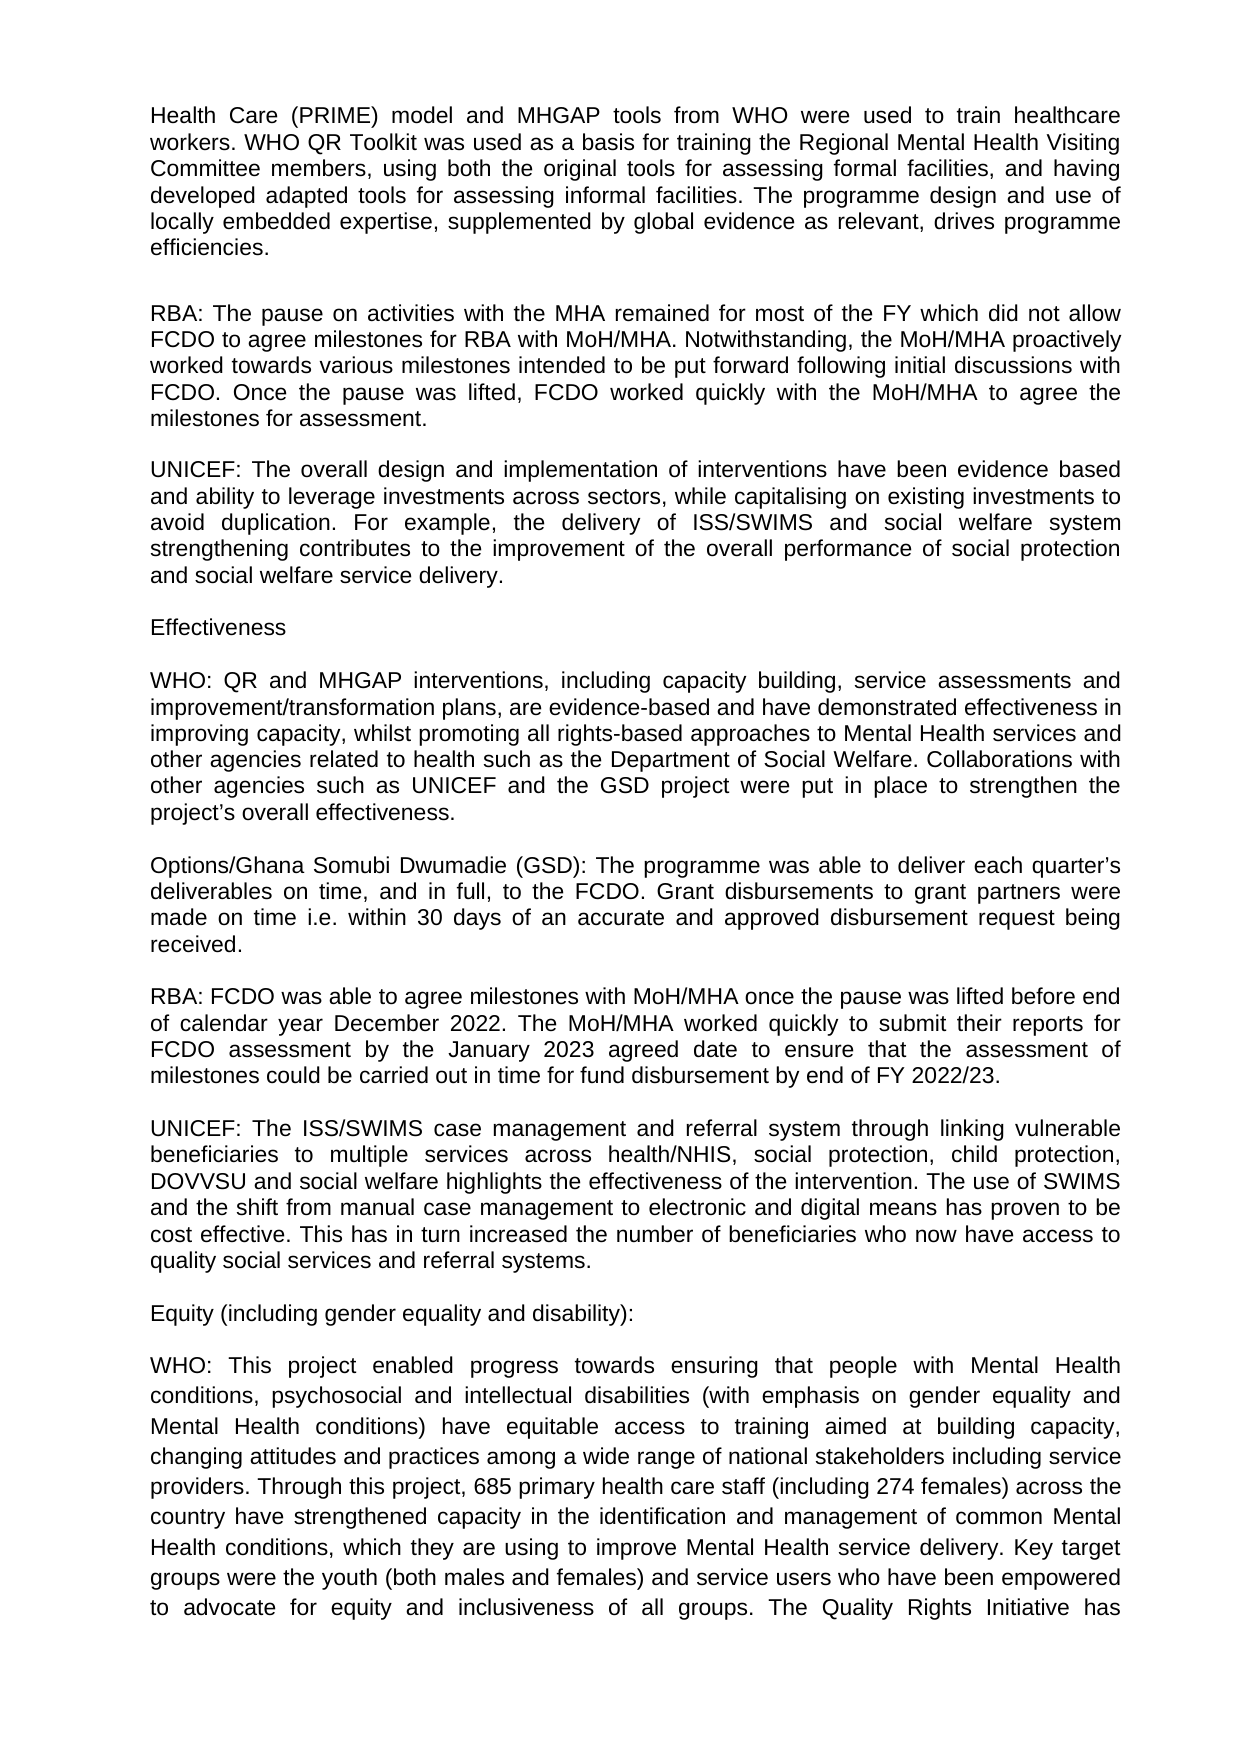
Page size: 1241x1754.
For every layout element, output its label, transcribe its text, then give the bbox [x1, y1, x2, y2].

text RBA: FCDO was able to agree milestones with MoH/MHA once the pause was lifted before end of calendar year December 2022. The MoH/MHA worked quickly to submit their reports for FCDO assessment by the January 2023 agreed date to ensure that the assessment of milestones could be carried out in time for fund disbursement by end of FY 2022/23. [150, 983, 1122, 1089]
text UNICEF: The ISS/SWIMS case management and referral system through linking vulnerable beneficiaries to multiple services across health/NHIS, social protection, child protection, DOVVSU and social welfare highlights the effectiveness of the intervention. The use of SWIMS and the shift from manual case management to electronic and digital means has proven to be cost effective. This has in turn increased the number of beneficiaries who now have access to quality social services and referral systems. [150, 1115, 1122, 1273]
text WHO: This project enabled progress towards ensuring that people with Mental Health conditions, psychosocial and intellectual disabilities (with emphasis on gender equality and Mental Health conditions) have equitable access to training aimed at building capacity, changing attitudes and practices among a wide range of national stakeholders including service providers. Through this project, 685 primary health care staff (including 274 females) across the country have strengthened capacity in the identification and management of common Mental Health conditions, which they are using to improve Mental Health service delivery. Key target groups were the youth (both males and females) and service users who have been empowered to advocate for equity and inclusiveness of all groups. The Quality Rights Initiative has [150, 1352, 1122, 1620]
text WHO: QR and MHGAP interventions, including capacity building, service assessments and improvement/transformation plans, are evidence-based and have demonstrated effectiveness in improving capacity, whilst promoting all rights-based approaches to Mental Health services and other agencies related to health such as the Department of Social Welfare. Collaborations with other agencies such as UNICEF and the GSD project were put in place to strengthen the project’s overall effectiveness. [150, 667, 1122, 825]
text Options/Ghana Somubi Dwumadie (GSD): The programme was able to deliver each quarter’s deliverables on time, and in full, to the FCDO. Grant disbursements to grant partners were made on time i.e. within 30 days of an accurate and approved disbursement request being received. [150, 852, 1122, 957]
text Health Care (PRIME) model and MHGAP tools from WHO were used to train healthcare workers. WHO QR Toolkit was used as a basis for training the Regional Mental Health Visiting Committee members, using both the original tools for assessing formal facilities, and having developed adapted tools for assessing informal facilities. The programme design and use of locally embedded expertise, supplemented by global evidence as relevant, drives programme efficiencies. [150, 102, 1122, 261]
text UNICEF: The overall design and implementation of interventions have been evidence based and ability to leverage investments across sectors, while capitalising on existing investments to avoid duplication. For example, the delivery of ISS/SWIMS and social welfare system strengthening contributes to the improvement of the overall performance of social protection and social welfare service delivery. [150, 456, 1122, 588]
text RBA: The pause on activities with the MHA remained for most of the FY which did not allow FCDO to agree milestones for RBA with MoH/MHA. Notwithstanding, the MoH/MHA proactively worked towards various milestones intended to be put forward following initial discussions with FCDO. Once the pause was lifted, FCDO worked quickly with the MoH/MHA to agree the milestones for assessment. [150, 299, 1122, 431]
text Effectiveness [150, 614, 1122, 641]
text Equity (including gender equality and disability): [150, 1299, 1122, 1326]
